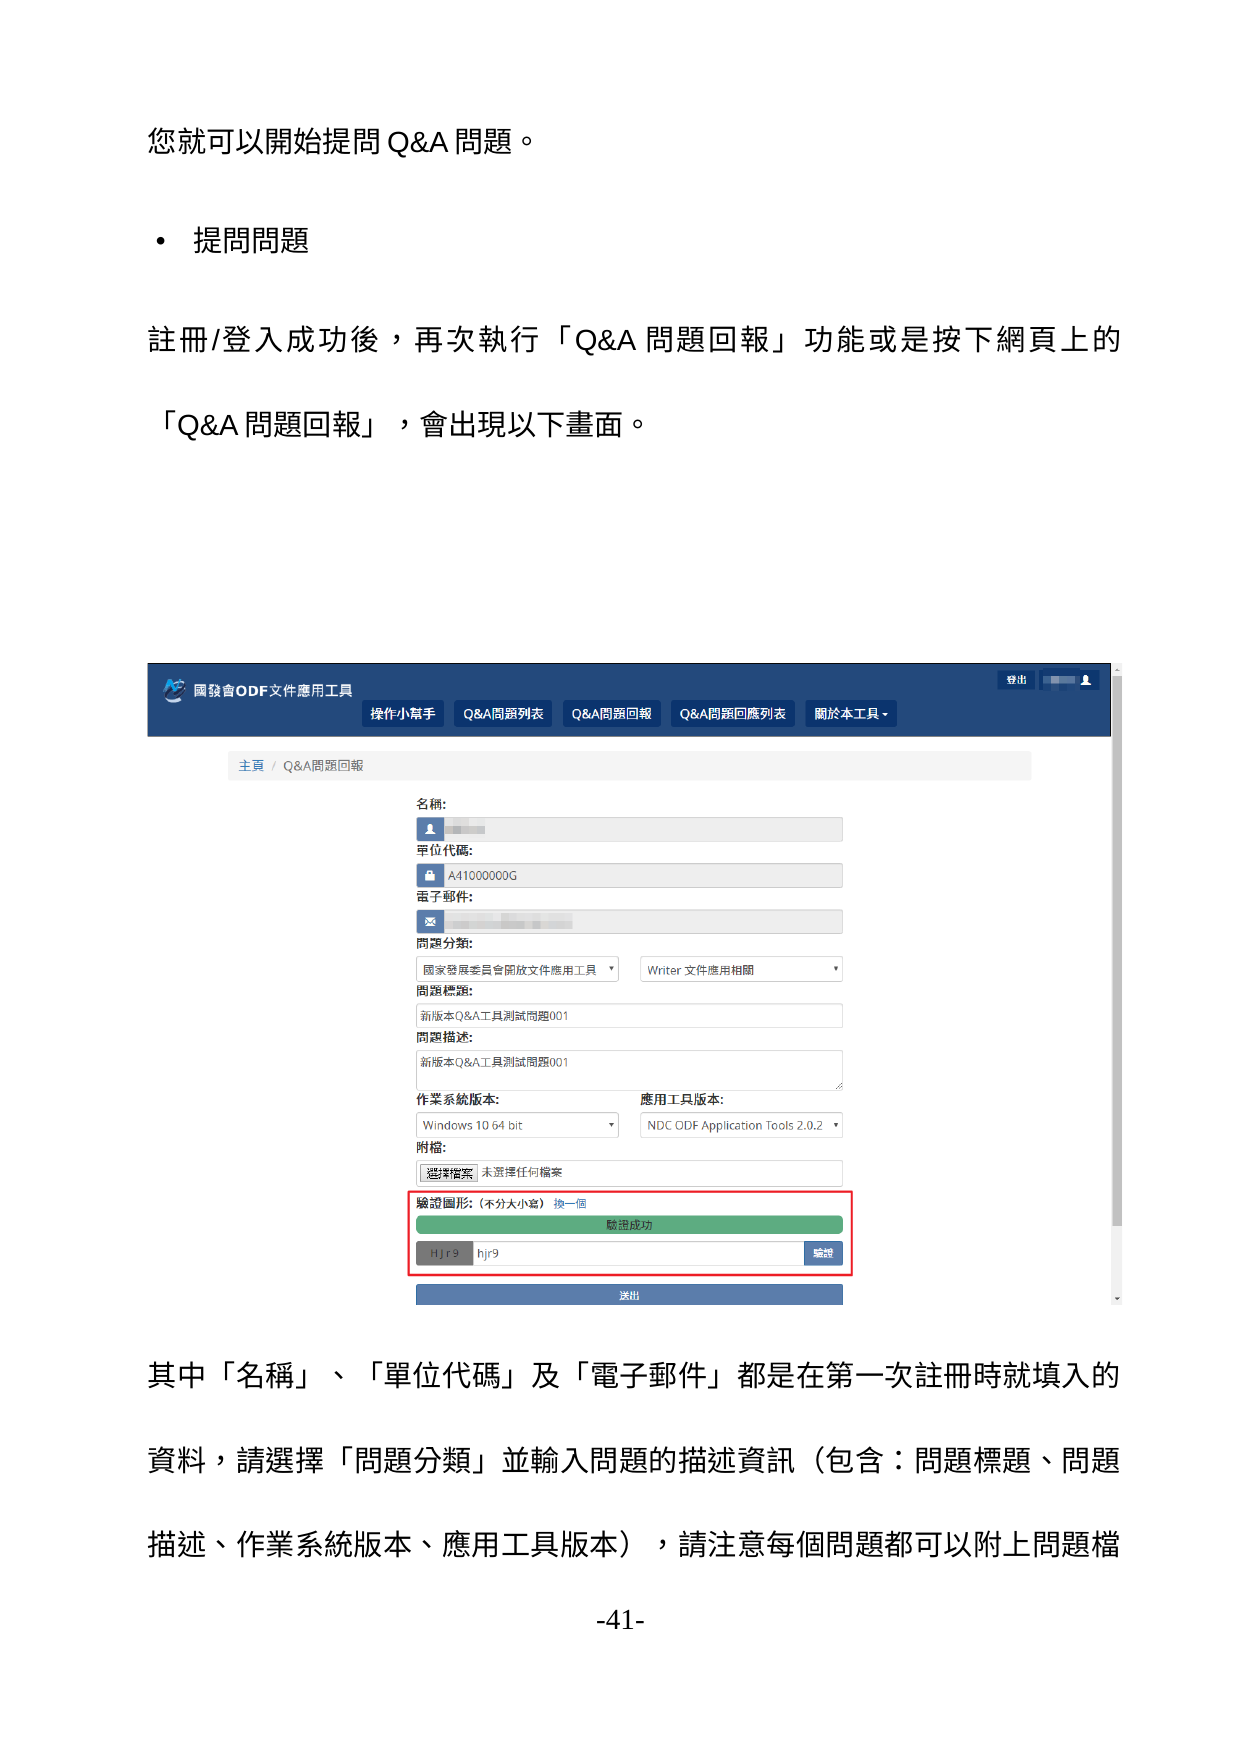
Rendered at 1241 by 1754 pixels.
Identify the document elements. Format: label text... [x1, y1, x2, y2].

picture [147, 663, 1123, 1305]
text 其中「名稱」、「單位代碼」及「電子郵件」都是在第一次註冊時就填入的資料，請選擇「問題分類」並輸入問題的描述資訊（包含：問題標題、問題描述、作業系統版本、應用工具版本），請注意每個問題都可以附上問題檔 [148, 1353, 1122, 1564]
text 註冊/登入成功後，再次執行「Q&A問題回報」功能或是按下網頁上的「Q&A問題回報」，會出現以下畫面。 [148, 316, 1122, 443]
text 您就可以開始提問Q&A問題。 [148, 118, 1122, 160]
list 提問問題 [156, 217, 1122, 259]
